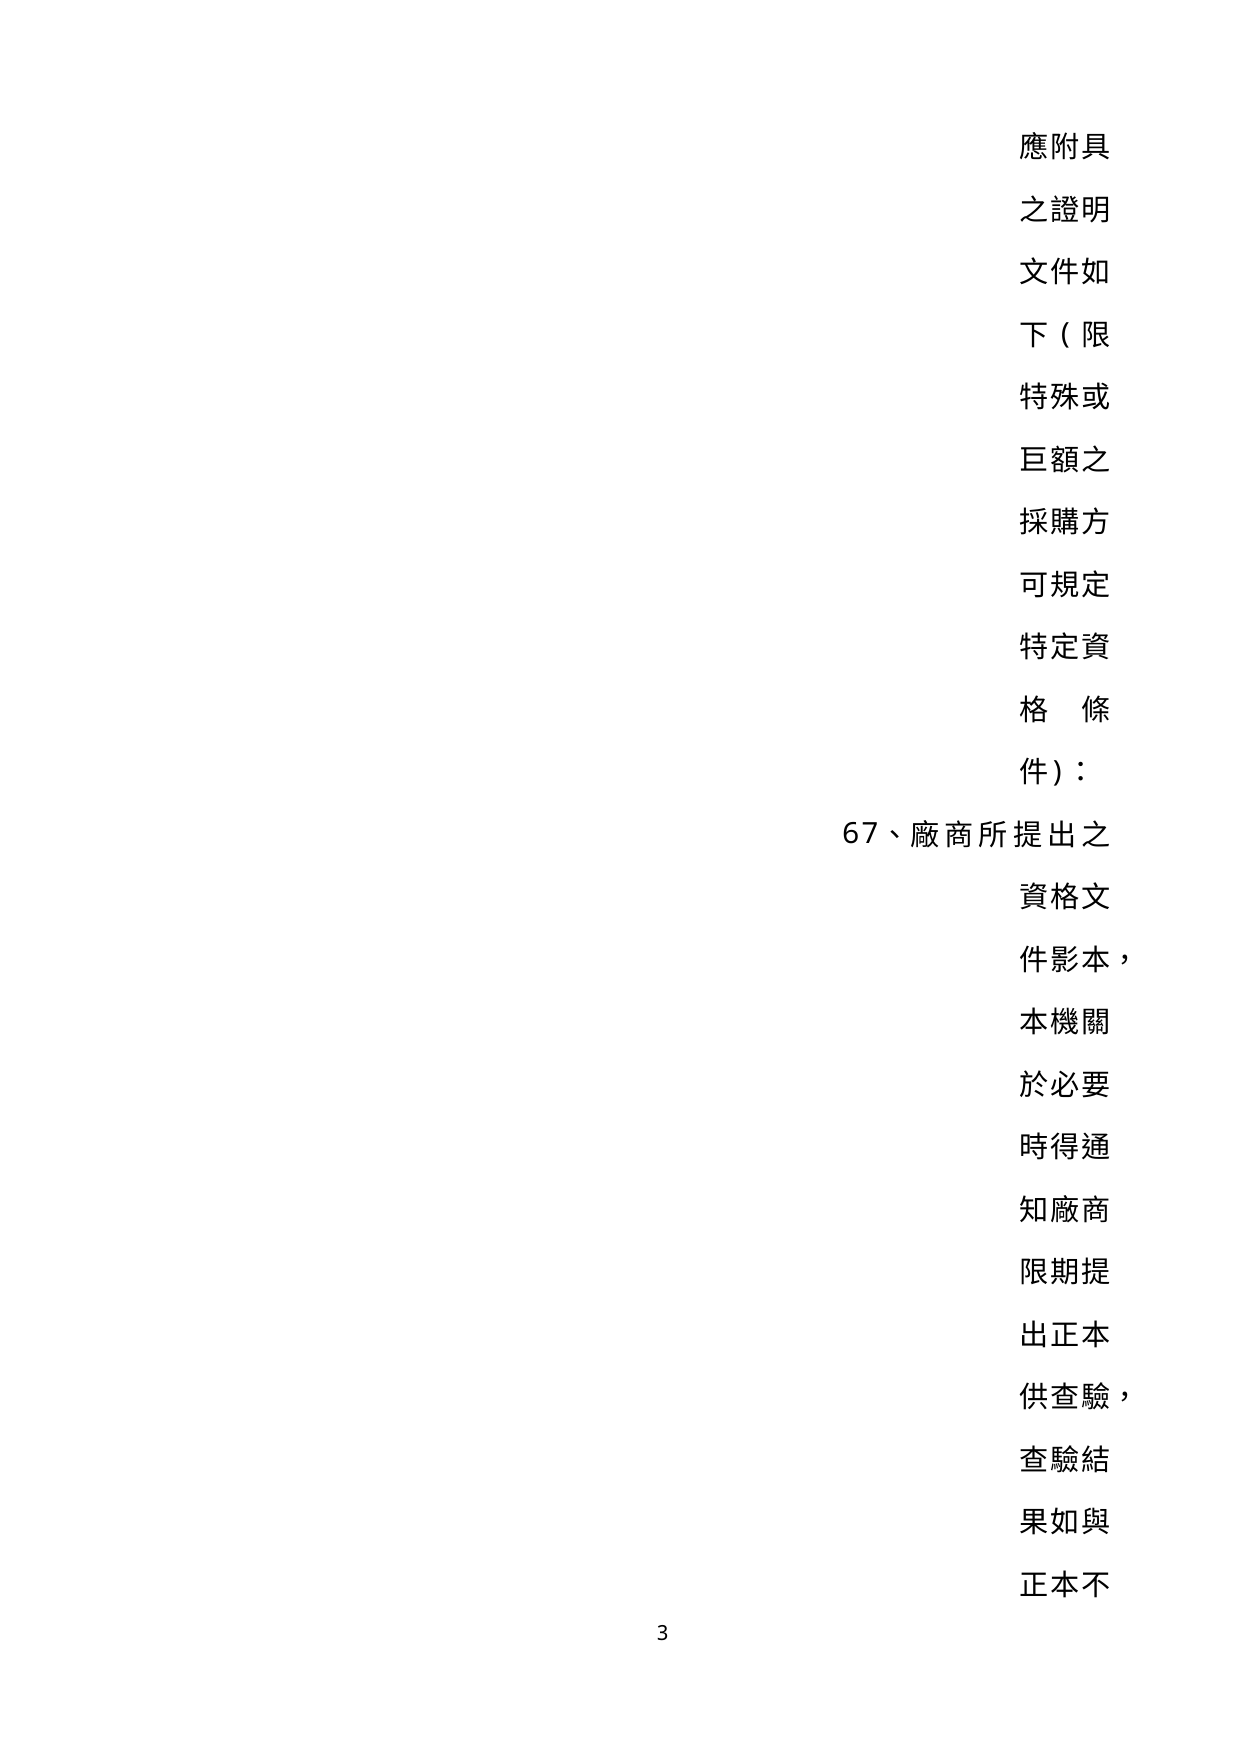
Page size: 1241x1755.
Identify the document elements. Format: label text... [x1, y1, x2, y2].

list 廠商所提出之資格文件影本，本機關於必要時得通知廠商限期提出正本供查驗，查驗結果如與正本不符，係偽造或變造者，依採購法第50條規定辦理。 [842, 791, 1110, 1603]
list 投標廠商之特定資格及應附具之證明文件如下(限特殊或巨額之採購方可規定特定資格條件)： [842, 103, 1110, 791]
